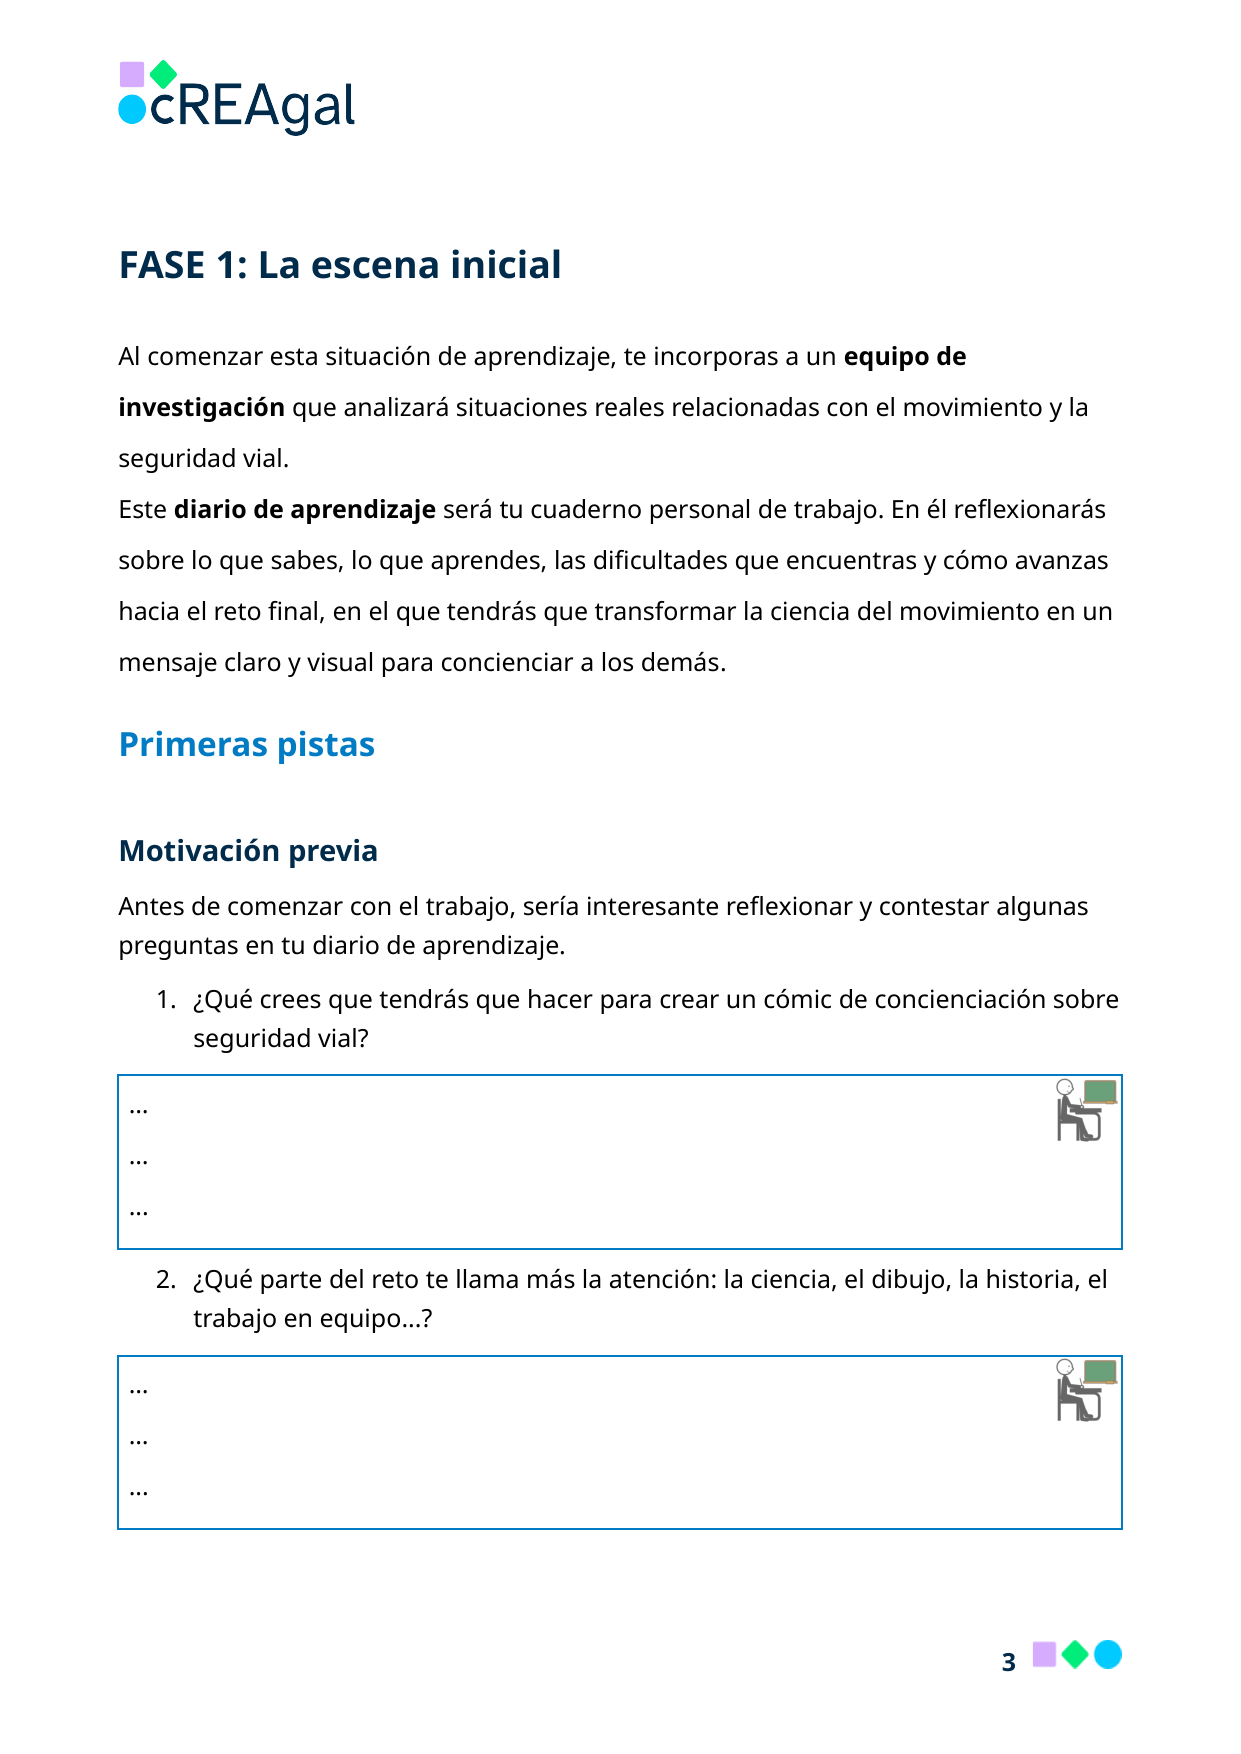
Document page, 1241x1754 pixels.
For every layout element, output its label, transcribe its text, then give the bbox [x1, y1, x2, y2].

list ¿Qué parte del reto te llama más la atención: la ciencia, el dibujo, la historia, el trabajo en equipo...? [156, 1262, 1122, 1335]
table_header … … ... [119, 1357, 1121, 1528]
picture [1111, 1657, 1122, 1669]
text Al comenzar esta situación de aprendizaje, te incorporas a un equipo de investigación que analizará situaciones reales relacionadas con el movimiento y la seguridad vial. [118, 338, 1122, 474]
table_header … … ... [119, 1076, 1121, 1248]
text Antes de comenzar con el trabajo, sería interesante reflexionar y contestar algunas preguntas en tu diario de aprendizaje. [118, 888, 1122, 962]
subtitle Motivación previa [118, 831, 1122, 870]
text Este diario de aprendizaje será tu cuaderno personal de trabajo. En él reflexionarás sobre lo que sabes, lo que aprendes, las dificultades que encuentras y cómo avanzas hacia el reto final, en el que tendrás que transformar la ciencia del movimiento en un mensaje claro y visual para concienciar a los demás. [118, 492, 1122, 679]
picture [1112, 1640, 1122, 1651]
picture [1032, 1640, 1105, 1669]
picture [118, 60, 355, 136]
subtitle Primeras pistas [118, 721, 1122, 766]
subtitle FASE 1: La escena inicial [118, 238, 1122, 289]
list ¿Qué crees que tendrás que hacer para crear un cómic de concienciación sobre seguridad vial? [156, 981, 1122, 1055]
